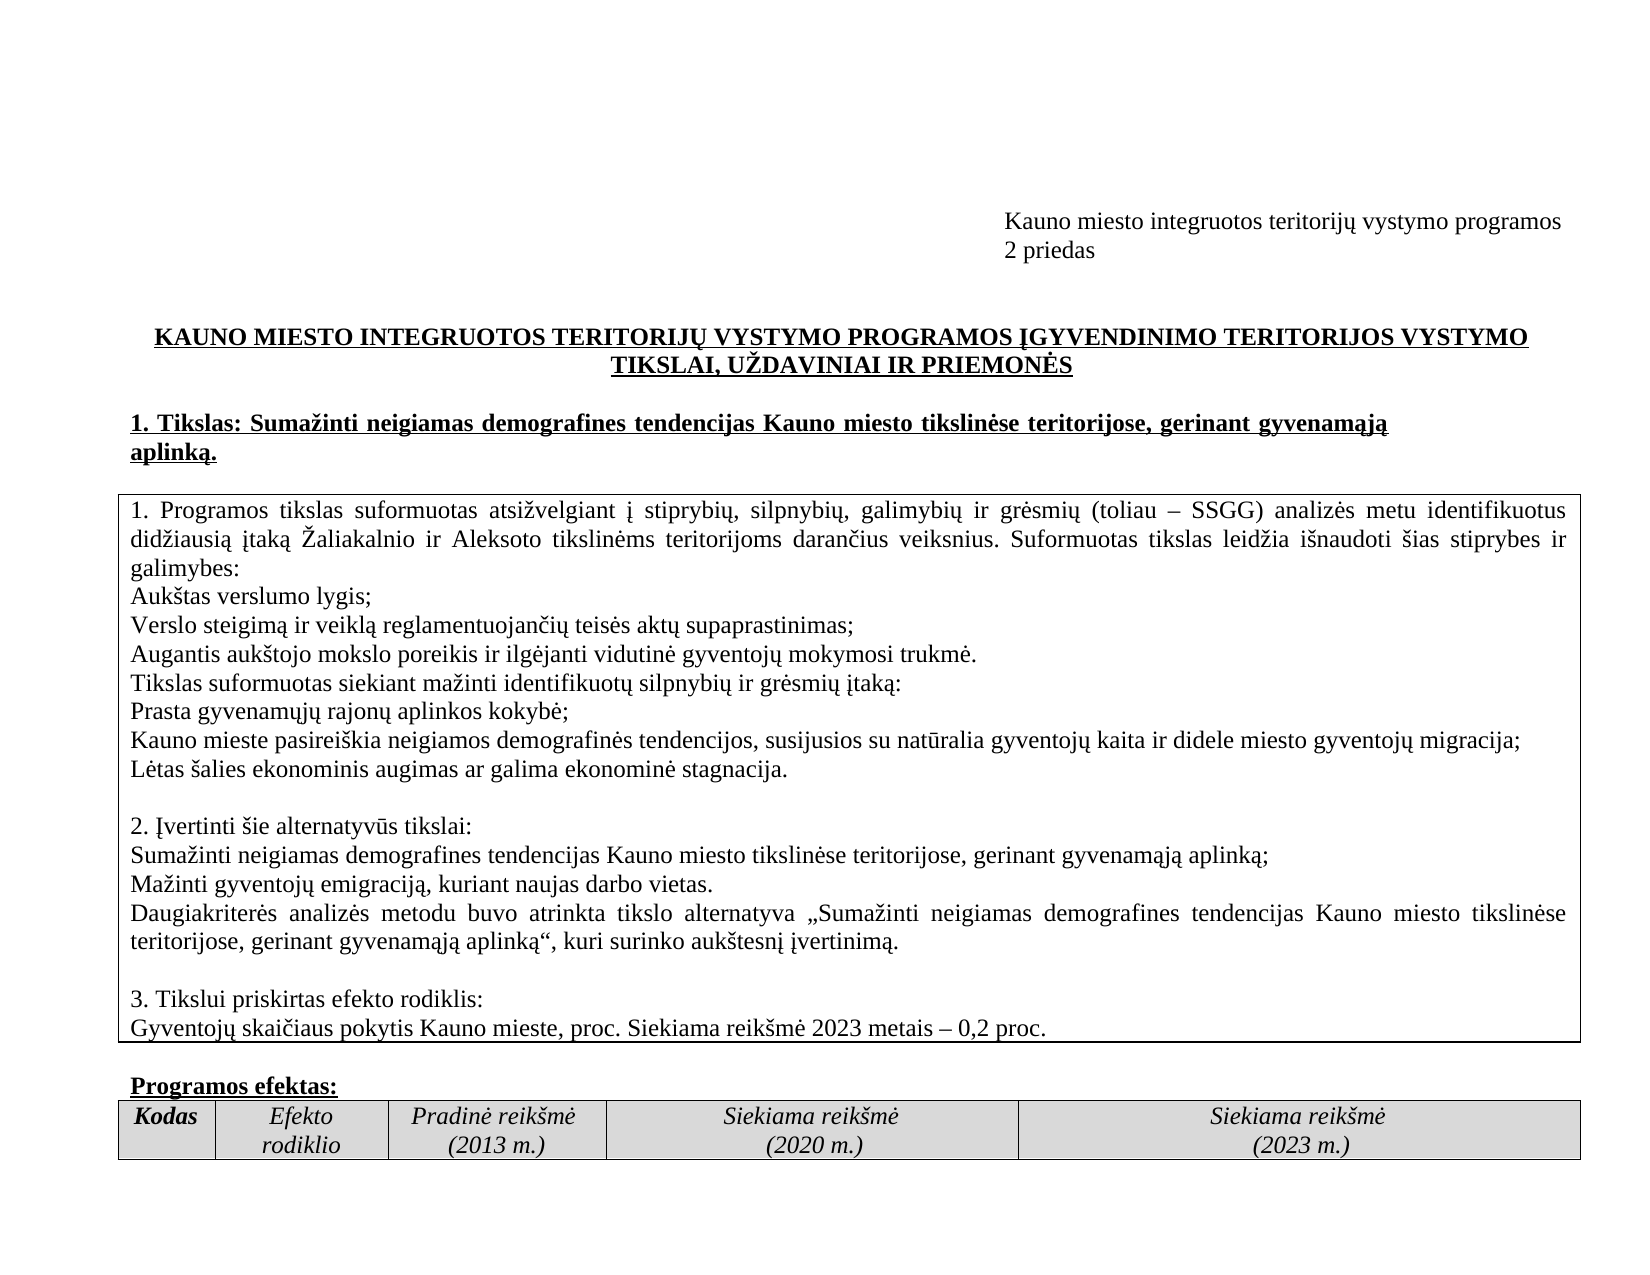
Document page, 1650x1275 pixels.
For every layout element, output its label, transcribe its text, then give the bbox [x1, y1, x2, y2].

text KAUNO MIESTO INTEGRUOTOS TERITORIJŲ VYSTYMO PROGRAMOS ĮGYVENDINIMO TERITORIJOS VYSTYMO TIKSLAI, UŽDAVINIAI IR PRIEMONĖS [118, 322, 1565, 379]
table_cell [1581, 754, 1592, 1041]
table_cell Pradinė reikšmė (2013 m.) [389, 1101, 606, 1158]
table_cell Kauno mieste pasireiškia neigiamos demografinės tendencijos, susijusios su natūralia gyventojų kaita ir didele miesto gyventojų migracija; [119, 725, 1580, 754]
table_cell [1581, 610, 1592, 639]
table_cell Efekto rodiklio [216, 1101, 388, 1158]
table_cell Lėtas šalies ekonominis augimas ar galima ekonominė stagnacija. 2. Įvertinti šie alternatyvūs tikslai: Sumažinti neigiamas demografines tendencijas Kauno miesto tikslinėse teritorijose, gerinant gyvenamąją aplinką; Mažinti gyventojų emigraciją, kuriant naujas darbo vietas. Daugiakriterės analizės metodu buvo atrinkta tikslo alternatyva „Sumažinti neigiamas demografines tendencijas Kauno miesto tikslinėse teritorijose, gerinant gyvenamąją aplinką“, kuri surinko aukštesnį įvertinimą. 3. Tikslui priskirtas efekto rodiklis: Gyventojų skaičiaus pokytis Kauno mieste, proc. Siekiama reikšmė 2023 metais – 0,2 proc. [119, 754, 1580, 1041]
table_cell Siekiama reikšmė (2020 m.) [607, 1101, 1018, 1158]
table_cell [606, 1043, 666, 1100]
table_cell [1592, 610, 1614, 639]
table_cell [1581, 494, 1592, 581]
table_cell [1592, 639, 1614, 668]
table_cell [1581, 696, 1592, 725]
table_cell [1580, 1041, 1592, 1100]
table_cell Aukštas verslumo lygis; [119, 581, 1580, 610]
text 2 priedas [930, 235, 1565, 264]
table_cell [1592, 1100, 1614, 1158]
table_cell 1. Programos tikslas suformuotas atsižvelgiant į stiprybių, silpnybių, galimybių ir grėsmių (toliau – SSGG) analizės metu identifikuotus didžiausią įtaką Žaliakalnio ir Aleksoto tikslinėms teritorijoms darančius veiksnius. Suformuotas tikslas leidžia išnaudoti šias stiprybes ir galimybes: [119, 495, 1580, 581]
table_cell [916, 1043, 1018, 1100]
table_cell [1581, 639, 1592, 668]
table_cell Verslo steigimą ir veiklą reglamentuojančių teisės aktų supaprastinimas; [119, 610, 1580, 639]
table_cell [1581, 1100, 1592, 1158]
table_cell [1581, 725, 1592, 754]
table_header [1592, 408, 1614, 494]
table_cell [1592, 725, 1614, 754]
table_cell [395, 1043, 442, 1100]
table_cell [500, 1043, 606, 1100]
table_cell Kodas [119, 1101, 215, 1158]
table_cell Programos efektas: [118, 1043, 394, 1100]
table_cell [1581, 581, 1592, 610]
table_header [1401, 408, 1580, 494]
table_header 1. Tikslas: Sumažinti neigiamas demografines tendencijas Kauno miesto tikslinėse teritorijose, gerinant gyvenamąją aplinką. [118, 408, 1401, 494]
table_cell [1592, 754, 1614, 1041]
table_cell [1018, 1043, 1295, 1100]
table_cell [1592, 581, 1614, 610]
table_cell [814, 1043, 916, 1100]
table_cell Siekiama reikšmė (2023 m.) [1019, 1101, 1580, 1158]
table_cell [1581, 668, 1592, 696]
table_cell [666, 1043, 813, 1100]
table_header [1580, 408, 1592, 494]
table_cell [1592, 494, 1614, 581]
table_cell [1592, 1041, 1614, 1100]
table_cell [1401, 1043, 1580, 1100]
text Kauno miesto integruotos teritorijų vystymo programos [930, 207, 1565, 235]
table_cell [442, 1043, 499, 1100]
table_cell Tikslas suformuotas siekiant mažinti identifikuotų silpnybių ir grėsmių įtaką: [119, 668, 1580, 696]
table_cell [1592, 668, 1614, 696]
table_cell Augantis aukštojo mokslo poreikis ir ilgėjanti vidutinė gyventojų mokymosi trukmė. [119, 639, 1580, 668]
table_cell [1592, 696, 1614, 725]
table_cell Prasta gyvenamųjų rajonų aplinkos kokybė; [119, 696, 1580, 725]
table_cell [1295, 1043, 1401, 1100]
